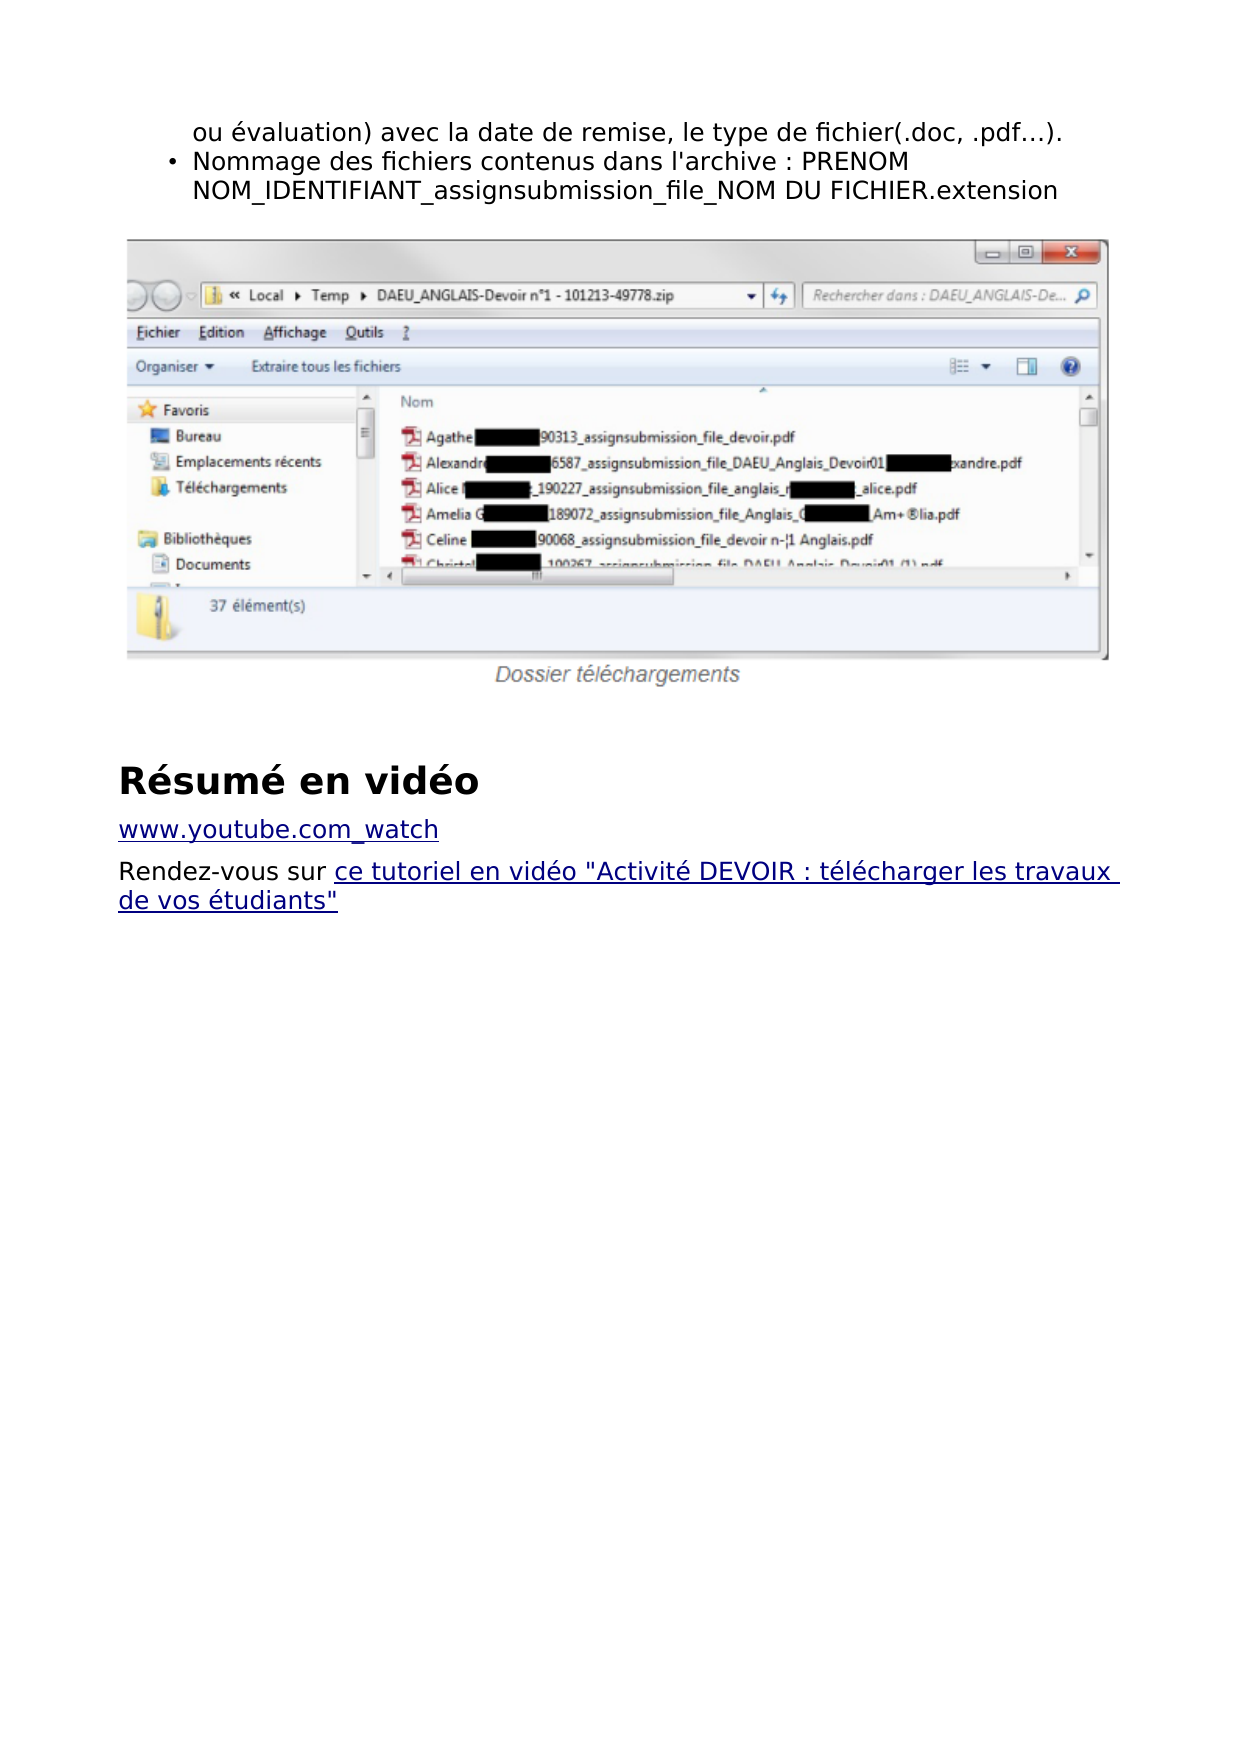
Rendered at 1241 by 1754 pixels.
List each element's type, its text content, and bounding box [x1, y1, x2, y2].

text Rendez-vous sur ce tutoriel en vidéo "Activité DEVOIR : télécharger les travaux de vos étudiants" [118, 857, 1122, 916]
list ou évaluation) avec la date de remise, le type de fichier(.doc, .pdf…). [177, 118, 1122, 147]
text www.youtube.com_watch [118, 816, 1122, 845]
picture [118, 235, 1123, 693]
subtitle Résumé en vidéo [118, 759, 1122, 803]
list Nommage des fichiers contenus dans l'archive : PRENOM NOM_IDENTIFIANT_assignsubmission_file_NOM DU FICHIER.extension [177, 147, 1122, 206]
